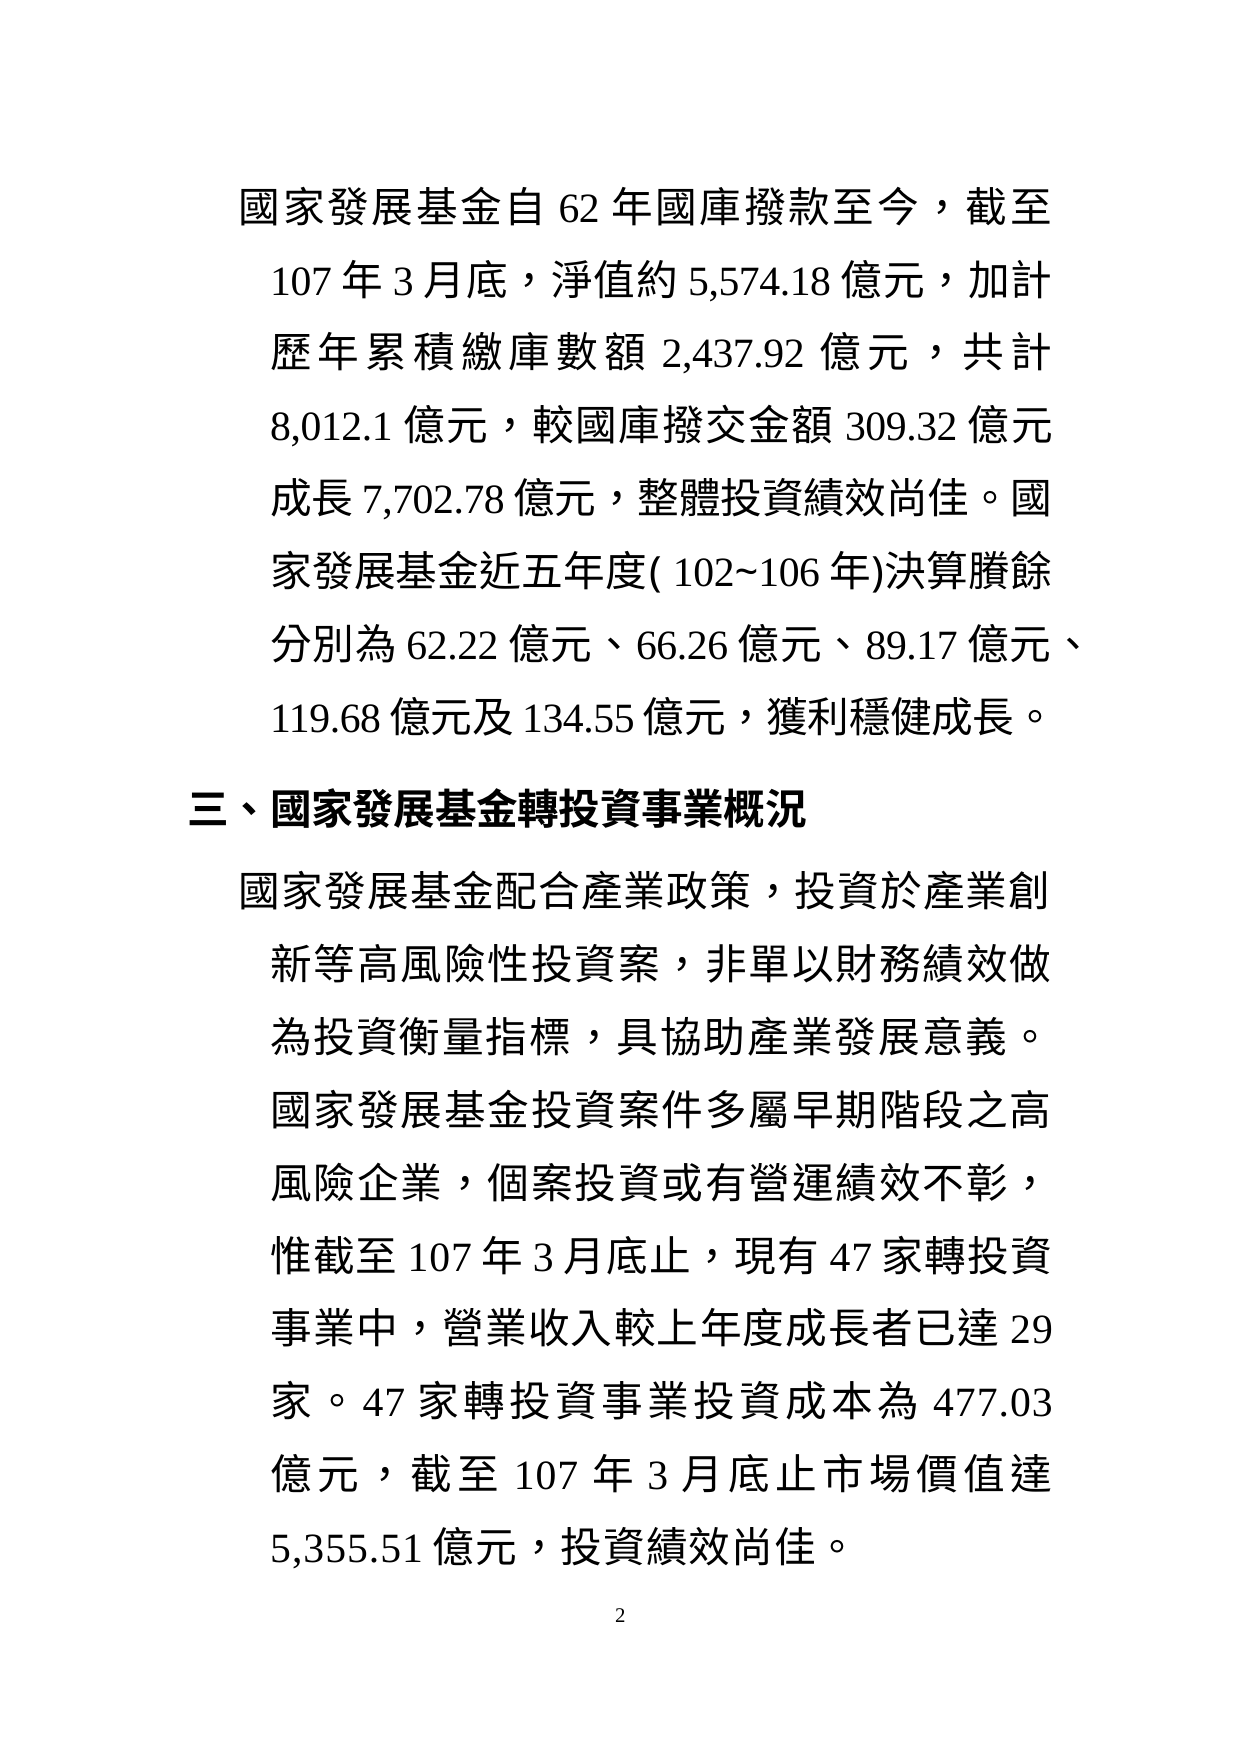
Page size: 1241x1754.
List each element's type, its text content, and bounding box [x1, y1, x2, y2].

text 三、國家發展基金轉投資事業概況 [187, 766, 1053, 839]
text 國家發展基金配合產業政策，投資於產業創新等高風險性投資案，非單以財務績效做為投資衡量指標，具協助產業發展意義。國家發展基金投資案件多屬早期階段之高風險企業，個案投資或有營運績效不彰，惟截至107年3月底止，現有47家轉投資事業中，營業收入較上年度成長者已達29家。47家轉投資事業投資成本為477.03億元，截至107年3月底止市場價值達5,355.51億元，投資績效尚佳。 [239, 848, 1053, 1577]
text 國家發展基金自62年國庫撥款至今，截至107年3月底，淨值約5,574.18億元，加計歷年累積繳庫數額2,437.92億元，共計8,012.1億元，較國庫撥交金額309.32億元成長7,702.78億元，整體投資績效尚佳。國家發展基金近五年度( 102~106年)決算賸餘分別為62.22億元、66.26億元、89.17億元、119.68億元及134.55億元，獲利穩健成長。 [239, 164, 1053, 747]
